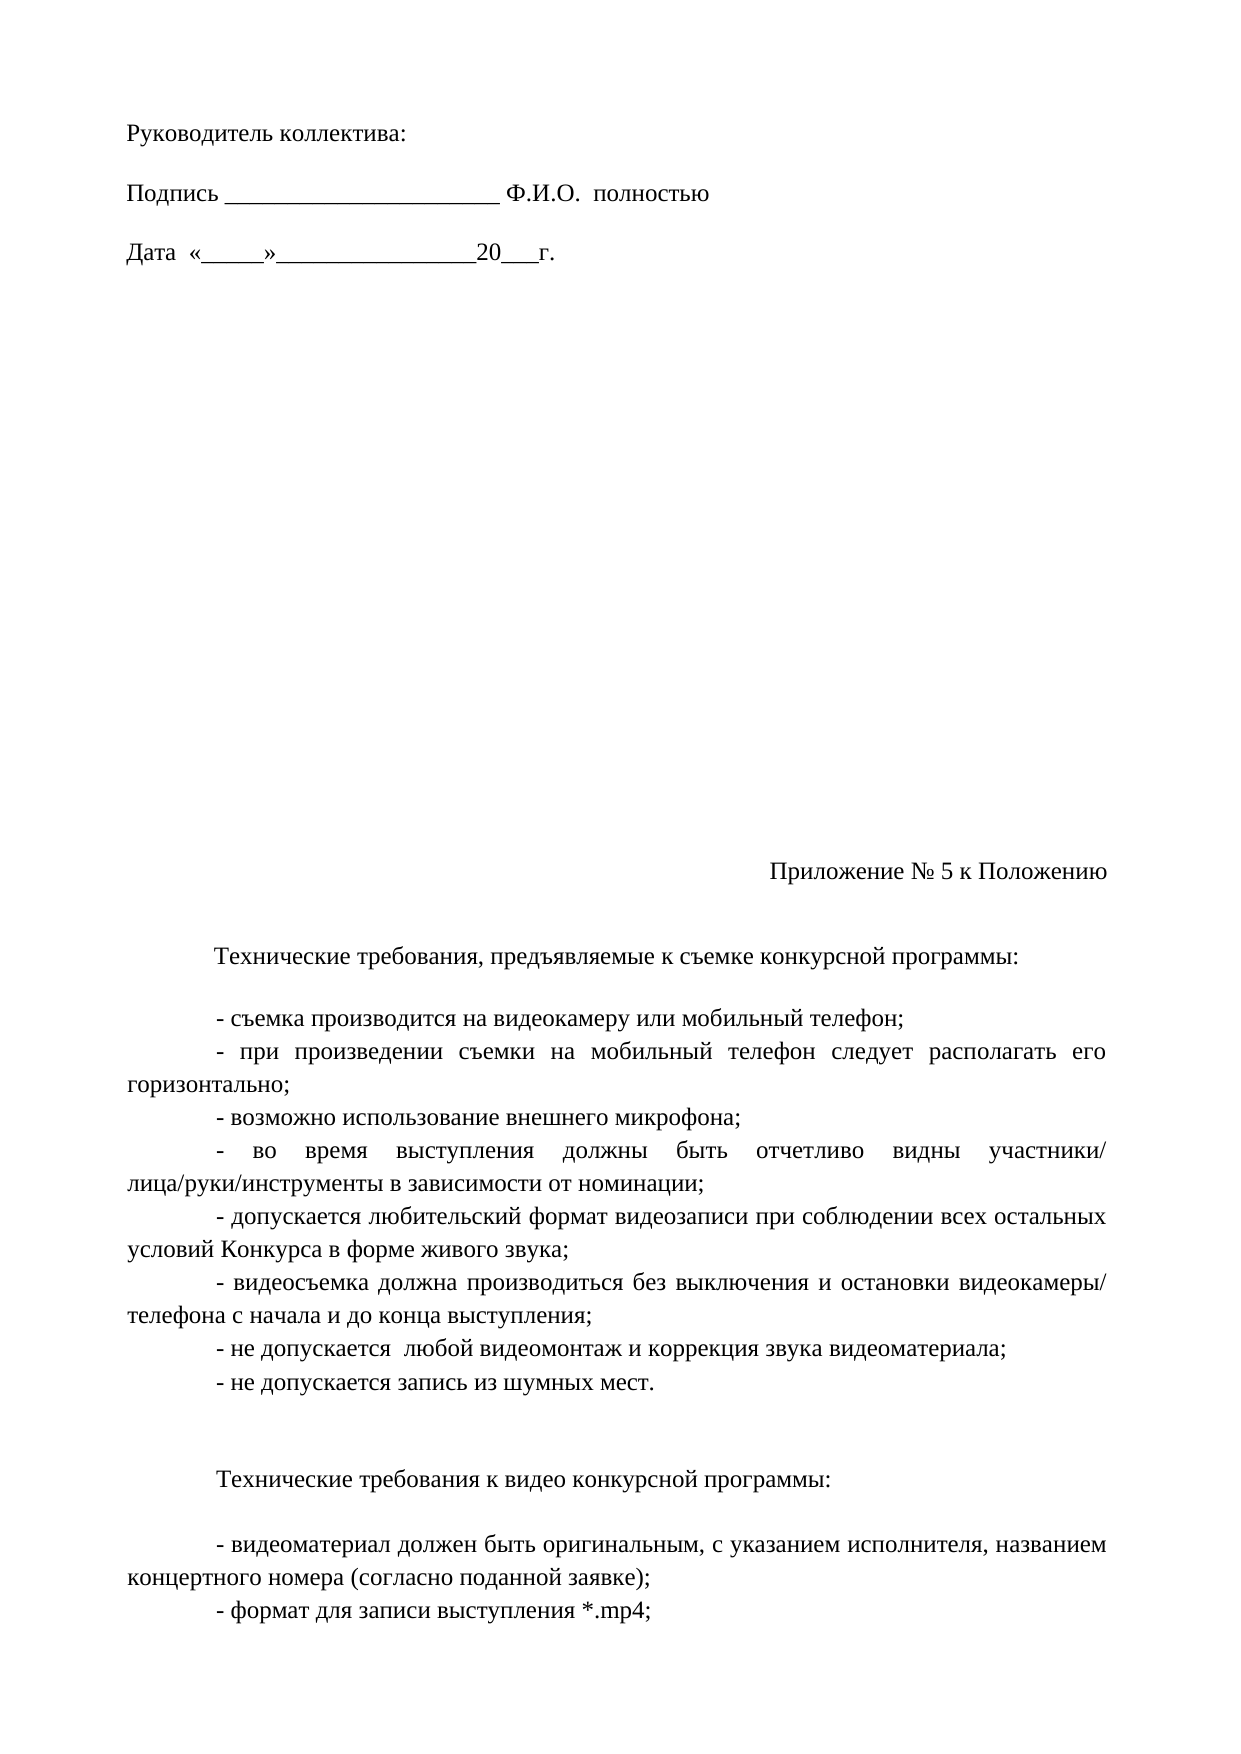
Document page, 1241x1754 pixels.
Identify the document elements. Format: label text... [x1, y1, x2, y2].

text Приложение № 5 к Положению [126, 856, 1107, 885]
text - формат для записи выступления *.mp4; [127, 1595, 1107, 1624]
text Подпись ______________________ Ф.И.О. полностью [126, 178, 1107, 207]
text - допускается любительский формат видеозаписи при соблюдении всех остальных условий Конкурса в форме живого звука; [127, 1201, 1107, 1263]
text - видеосъемка должна производиться без выключения и остановки видеокамеры/ телефона с начала и до конца выступления; [127, 1267, 1107, 1329]
text Технические требования к видео конкурсной программы: [127, 1464, 1107, 1493]
text - возможно использование внешнего микрофона; [127, 1102, 1107, 1131]
text - не допускается любой видеомонтаж и коррекция звука видеоматериала; [127, 1333, 1107, 1362]
text - не допускается запись из шумных мест. [127, 1367, 1107, 1395]
text - во время выступления должны быть отчетливо видны участники/ лица/руки/инструменты в зависимости от номинации; [127, 1135, 1107, 1197]
text - видеоматериал должен быть оригинальным, с указанием исполнителя, названием концертного номера (согласно поданной заявке); [127, 1529, 1107, 1591]
text Технические требования, предъявляемые к съемке конкурсной программы: [126, 941, 1107, 970]
text Дата «_____»________________20___г. [126, 237, 1107, 266]
text Руководитель коллектива: [126, 118, 1107, 147]
text - съемка производится на видеокамеру или мобильный телефон; [127, 1003, 1107, 1032]
text - при произведении съемки на мобильный телефон следует располагать его горизонтально; [127, 1036, 1107, 1098]
